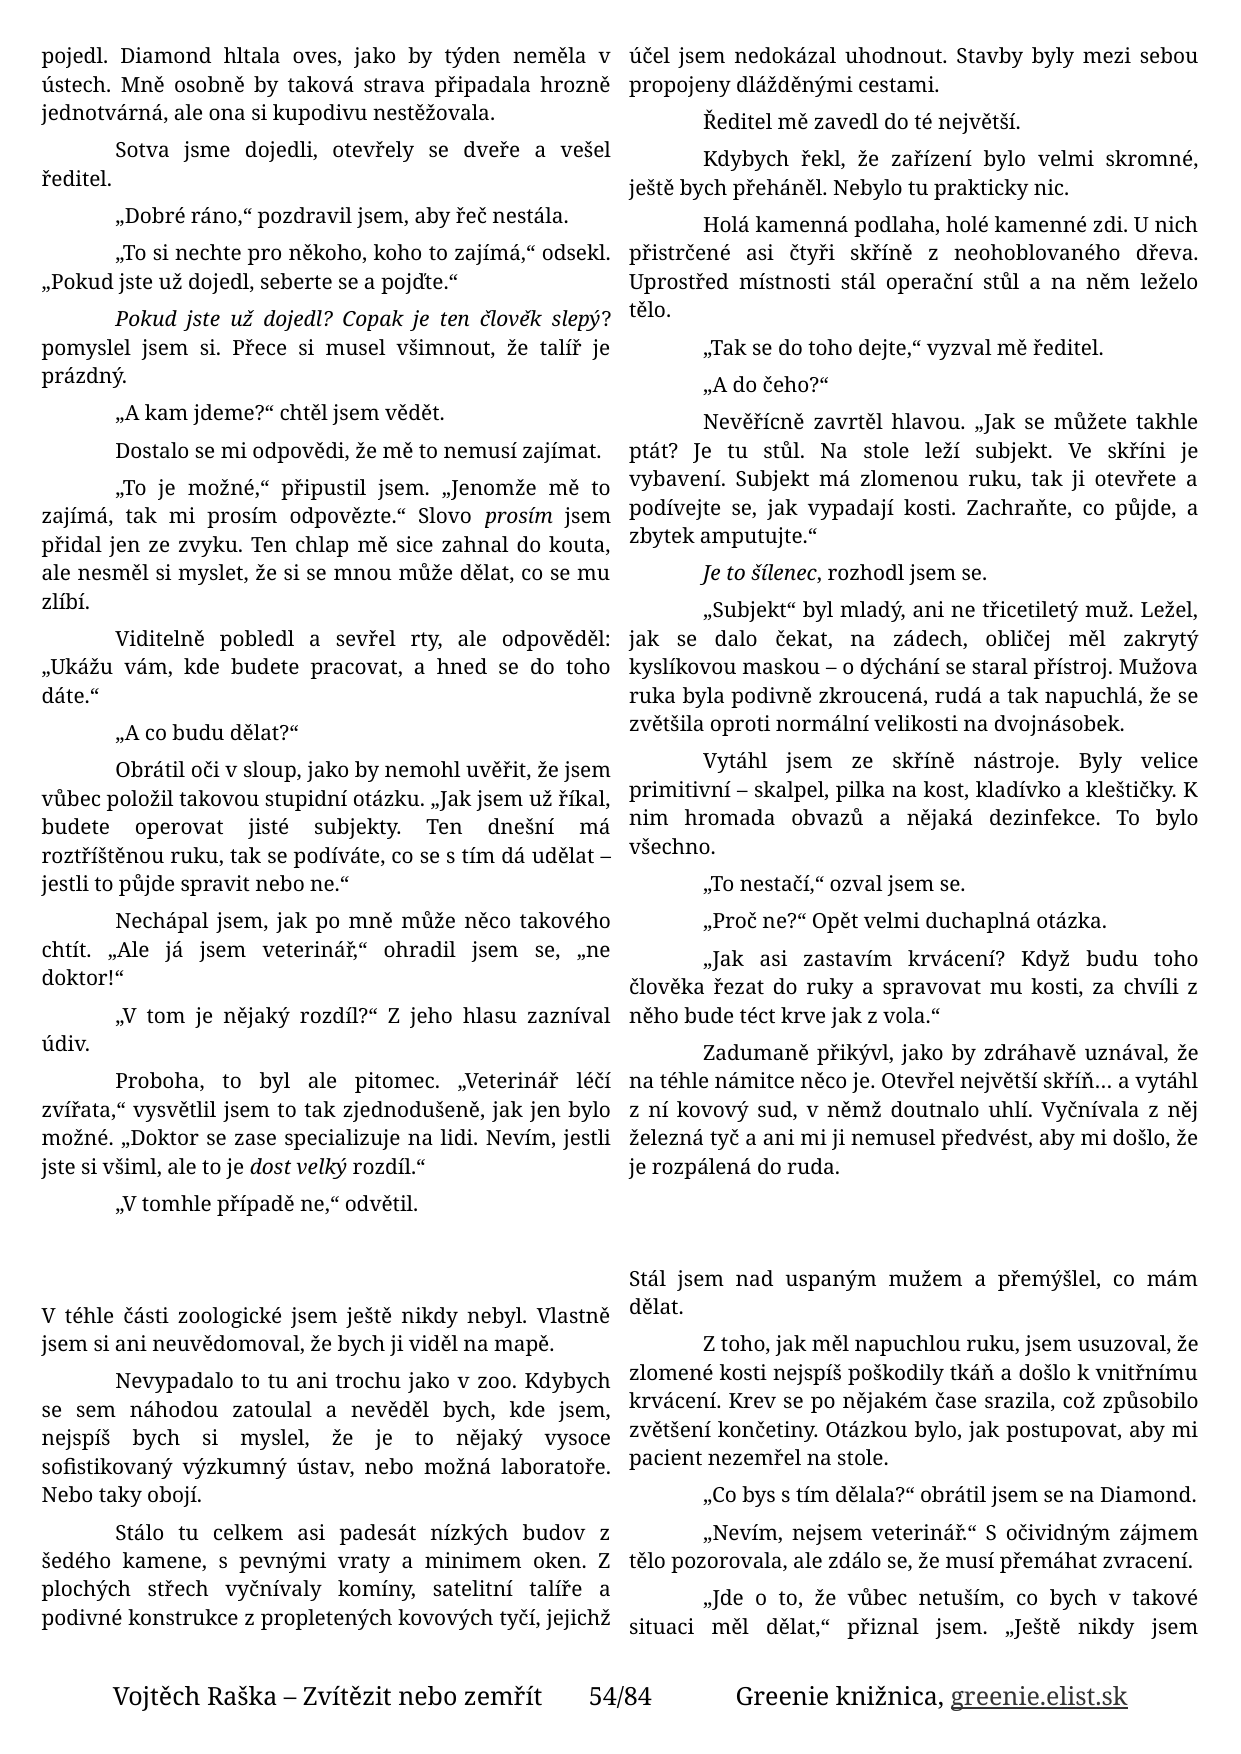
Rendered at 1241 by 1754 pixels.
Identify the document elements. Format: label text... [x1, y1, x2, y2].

text Viditelně pobledl a sevřel rty, ale odpověděl: „Ukážu vám, kde budete pracovat, a hned se do toho dáte.“ [41, 624, 611, 709]
text „To je možné,“ připustil jsem. „Jenomže mě to zajímá, tak mi prosím odpovězte.“ Slovo prosím jsem přidal jen ze zvyku. Ten chlap mě sice zahnal do kouta, ale nesměl si myslet, že si se mnou může dělat, co se mu zlíbí. [41, 473, 611, 615]
text účel jsem nedokázal uhodnout. Stavby byly mezi sebou propojeny dlážděnými cestami. [629, 41, 1199, 98]
text Vytáhl jsem ze skříně nástroje. Byly velice primitivní – skalpel, pilka na kost, kladívko a kleštičky. K nim hromada obvazů a nějaká dezinfekce. To bylo všechno. [629, 747, 1199, 860]
text Ředitel mě zavedl do té největší. [629, 107, 1199, 136]
text „Dobré ráno,“ pozdravil jsem, aby řeč nestála. [41, 201, 611, 230]
text Obrátil oči v sloup, jako by nemohl uvěřit, že jsem vůbec položil takovou stupidní otázku. „Jak jsem už říkal, budete operovat jisté subjekty. Ten dnešní má roztříštěnou ruku, tak se podíváte, co se s tím dá udělat – jestli to půjde spravit nebo ne.“ [41, 756, 611, 898]
text V téhle části zoologické jsem ještě nikdy nebyl. Vlastně jsem si ani neuvědomoval, že bych ji viděl na mapě. [41, 1301, 611, 1358]
text „Jde o to, že vůbec netuším, co bych v takové situaci měl dělat,“ přiznal jsem. „Ještě nikdy jsem [629, 1583, 1199, 1640]
text Dostalo se mi odpovědi, že mě to nemusí zajímat. [41, 436, 611, 464]
text Je to šílenec, rozhodl jsem se. [629, 558, 1199, 587]
text Holá kamenná podlaha, holé kamenné zdi. U nich přistrčené asi čtyři skříně z neohoblovaného dřeva. Uprostřed místnosti stál operační stůl a na něm leželo tělo. [629, 210, 1199, 324]
text „Nevím, nejsem veterinář.“ S očividným zájmem tělo pozorovala, ale zdálo se, že musí přemáhat zvracení. [629, 1518, 1199, 1574]
text „To nestačí,“ ozval jsem se. [629, 869, 1199, 898]
text Zadumaně přikývl, jako by zdráhavě uznával, že na téhle námitce něco je. Otevřel největší skříň… a vytáhl z ní kovový sud, v němž doutnalo uhlí. Vyčnívala z něj železná tyč a ani mi ji nemusel předvést, aby mi došlo, že je rozpálená do ruda. [629, 1038, 1199, 1180]
text „Proč ne?“ Opět velmi duchaplná otázka. [629, 907, 1199, 935]
text „A kam jdeme?“ chtěl jsem vědět. [41, 398, 611, 427]
text Nechápal jsem, jak po mně může něco takového chtít. „Ale já jsem veterinář,“ ohradil jsem se, „ne doktor!“ [41, 907, 611, 992]
text „A do čeho?“ [629, 370, 1199, 398]
text Pokud jste už dojedl? Copak je ten člověk slepý? pomyslel jsem si. Přece si musel všimnout, že talíř je prázdný. [41, 304, 611, 389]
text pojedl. Diamond hltala oves, jako by týden neměla v ústech. Mně osobně by taková strava připadala hrozně jednotvárná, ale ona si kupodivu nestěžovala. [41, 41, 611, 127]
text Sotva jsme dojedli, otevřely se dveře a vešel ředitel. [41, 136, 611, 192]
text Nevěřícně zavrtěl hlavou. „Jak se můžete takhle ptát? Je tu stůl. Na stole leží subjekt. Ve skříni je vybavení. Subjekt má zlomenou ruku, tak ji otevřete a podívejte se, jak vypadají kosti. Zachraňte, co půjde, a zbytek amputujte.“ [629, 407, 1199, 549]
text „A co budu dělat?“ [41, 718, 611, 747]
text „Tak se do toho dejte,“ vyzval mě ředitel. [629, 333, 1199, 361]
text Proboha, to byl ale pitomec. „Veterinář léčí zvířata,“ vysvětlil jsem to tak zjednodušeně, jak jen bylo možné. „Doktor se zase specializuje na lidi. Nevím, jestli jste si všiml, ale to je dost velký rozdíl.“ [41, 1066, 611, 1180]
text „Co bys s tím dělala?“ obrátil jsem se na Diamond. [629, 1480, 1199, 1509]
text „Jak asi zastavím krvácení? Když budu toho člověka řezat do ruky a spravovat mu kosti, za chvíli z něho bude téct krve jak z vola.“ [629, 944, 1199, 1029]
text „V tom je nějaký rozdíl?“ Z jeho hlasu zazníval údiv. [41, 1001, 611, 1058]
text Z toho, jak měl napuchlou ruku, jsem usuzoval, že zlomené kosti nejspíš poškodily tkáň a došlo k vnitřnímu krvácení. Krev se po nějakém čase srazila, což způsobilo zvětšení končetiny. Otázkou bylo, jak postupovat, aby mi pacient nezemřel na stole. [629, 1329, 1199, 1472]
text Kdybych řekl, že zařízení bylo velmi skromné, ještě bych přeháněl. Nebylo tu prakticky nic. [629, 144, 1199, 201]
text „To si nechte pro někoho, koho to zajímá,“ odsekl. „Pokud jste už dojedl, seberte se a pojďte.“ [41, 238, 611, 295]
text Stál jsem nad uspaným mužem a přemýšlel, co mám dělat. [629, 1264, 1199, 1321]
text Stálo tu celkem asi padesát nízkých budov z šedého kamene, s pevnými vraty a minimem oken. Z plochých střech vyčnívaly komíny, satelitní talíře a podivné konstrukce z propletených kovových tyčí, jejichž [41, 1518, 611, 1631]
text „Subjekt“ byl mladý, ani ne třicetiletý muž. Ležel, jak se dalo čekat, na zádech, obličej měl zakrytý kyslíkovou maskou – o dýchání se staral přístroj. Mužova ruka byla podivně zkroucená, rudá a tak napuchlá, že se zvětšila oproti normální velikosti na dvojnásobek. [629, 596, 1199, 738]
text „V tomhle případě ne,“ odvětil. [41, 1189, 611, 1217]
text Nevypadalo to tu ani trochu jako v zoo. Kdybych se sem náhodou zatoulal a nevěděl bych, kde jsem, nejspíš bych si myslel, že je to nějaký vysoce sofistikovaný výzkumný ústav, nebo možná laboratoře. Nebo taky obojí. [41, 1367, 611, 1509]
